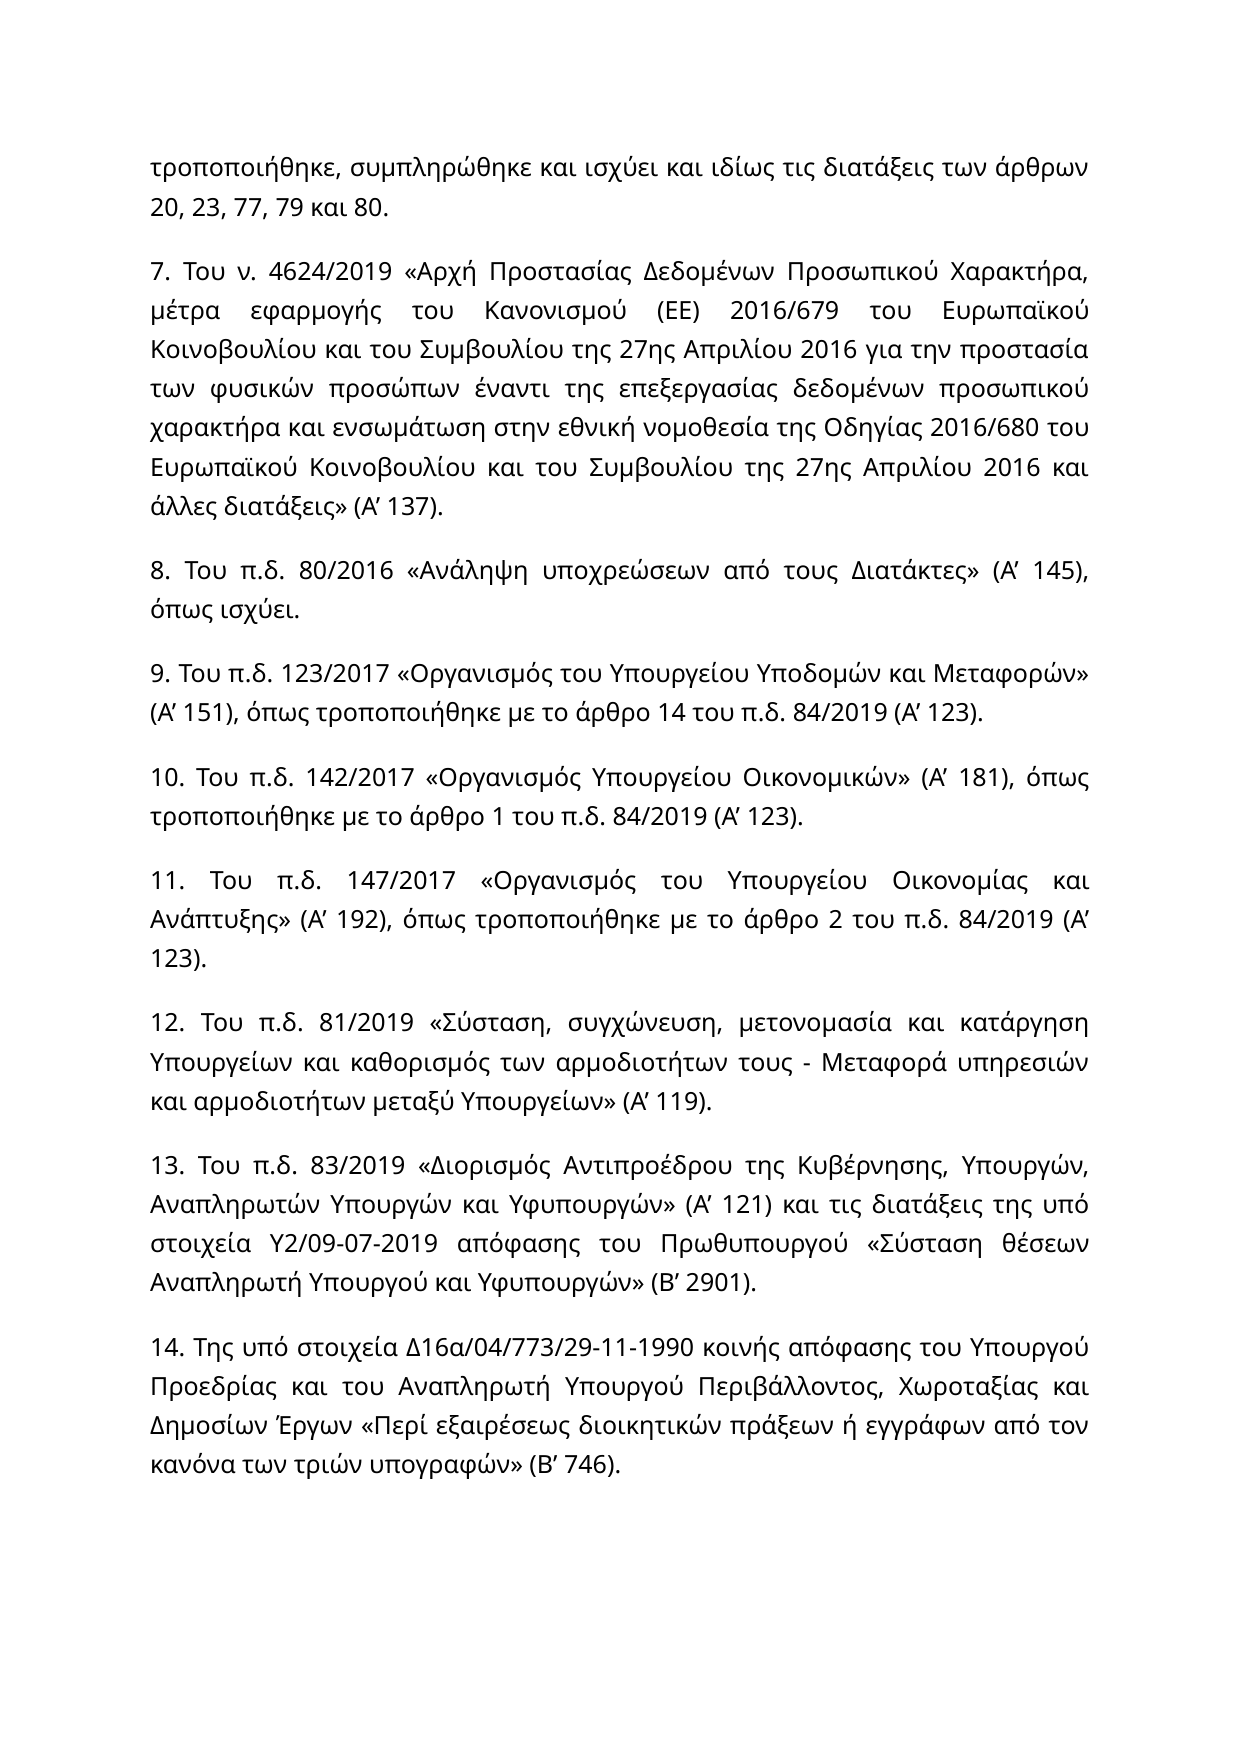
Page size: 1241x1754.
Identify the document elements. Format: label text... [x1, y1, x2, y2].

text 9. Του π.δ. 123/2017 «Οργανισμός του Υπουργείου Υποδομών και Μεταφορών» (Α’ 151), όπως τροποποιήθηκε με το άρθρο 14 του π.δ. 84/2019 (Α’ 123). [150, 656, 1090, 729]
text 8. Του π.δ. 80/2016 «Ανάληψη υποχρεώσεων από τους Διατάκτες» (Α’ 145), όπως ισχύει. [150, 552, 1090, 626]
text 14. Της υπό στοιχεία Δ16α/04/773/29-11-1990 κοινής απόφασης του Υπουργού Προεδρίας και του Αναπληρωτή Υπουργού Περιβάλλοντος, Χωροταξίας και Δημοσίων Έργων «Περί εξαιρέσεως διοικητικών πράξεων ή εγγράφων από τον κανόνα των τριών υπογραφών» (Β’ 746). [150, 1329, 1090, 1481]
text τροποποιήθηκε, συμπληρώθηκε και ισχύει και ιδίως τις διατάξεις των άρθρων 20, 23, 77, 79 και 80. [150, 150, 1090, 223]
text 13. Του π.δ. 83/2019 «Διορισμός Αντιπροέδρου της Κυβέρνησης, Υπουργών, Αναπληρωτών Υπουργών και Υφυπουργών» (Α’ 121) και τις διατάξεις της υπό στοιχεία Υ2/09-07-2019 απόφασης του Πρωθυπουργού «Σύσταση θέσεων Αναπληρωτή Υπουργού και Υφυπουργών» (Β’ 2901). [150, 1147, 1090, 1299]
text 11. Του π.δ. 147/2017 «Οργανισμός του Υπουργείου Οικονομίας και Ανάπτυξης» (Α’ 192), όπως τροποποιήθηκε με το άρθρο 2 του π.δ. 84/2019 (Α’ 123). [150, 862, 1090, 975]
text 12. Του π.δ. 81/2019 «Σύσταση, συγχώνευση, μετονομασία και κατάργηση Υπουργείων και καθορισμός των αρμοδιοτήτων τους - Μεταφορά υπηρεσιών και αρμοδιοτήτων μεταξύ Υπουργείων» (Α’ 119). [150, 1005, 1090, 1117]
text 7. Του ν. 4624/2019 «Αρχή Προστασίας Δεδομένων Προσωπικού Χαρακτήρα, μέτρα εφαρμογής του Κανονισμού (ΕΕ) 2016/679 του Ευρωπαϊκού Κοινοβουλίου και του Συμβουλίου της 27ης Απριλίου 2016 για την προστασία των φυσικών προσώπων έναντι της επεξεργασίας δεδομένων προσωπικού χαρακτήρα και ενσωμάτωση στην εθνική νομοθεσία της Οδηγίας 2016/680 του Ευρωπαϊκού Κοινοβουλίου και του Συμβουλίου της 27ης Απριλίου 2016 και άλλες διατάξεις» (Α’ 137). [150, 253, 1090, 522]
text 10. Του π.δ. 142/2017 «Οργανισμός Υπουργείου Οικονομικών» (Α’ 181), όπως τροποποιήθηκε με το άρθρο 1 του π.δ. 84/2019 (Α’ 123). [150, 759, 1090, 832]
